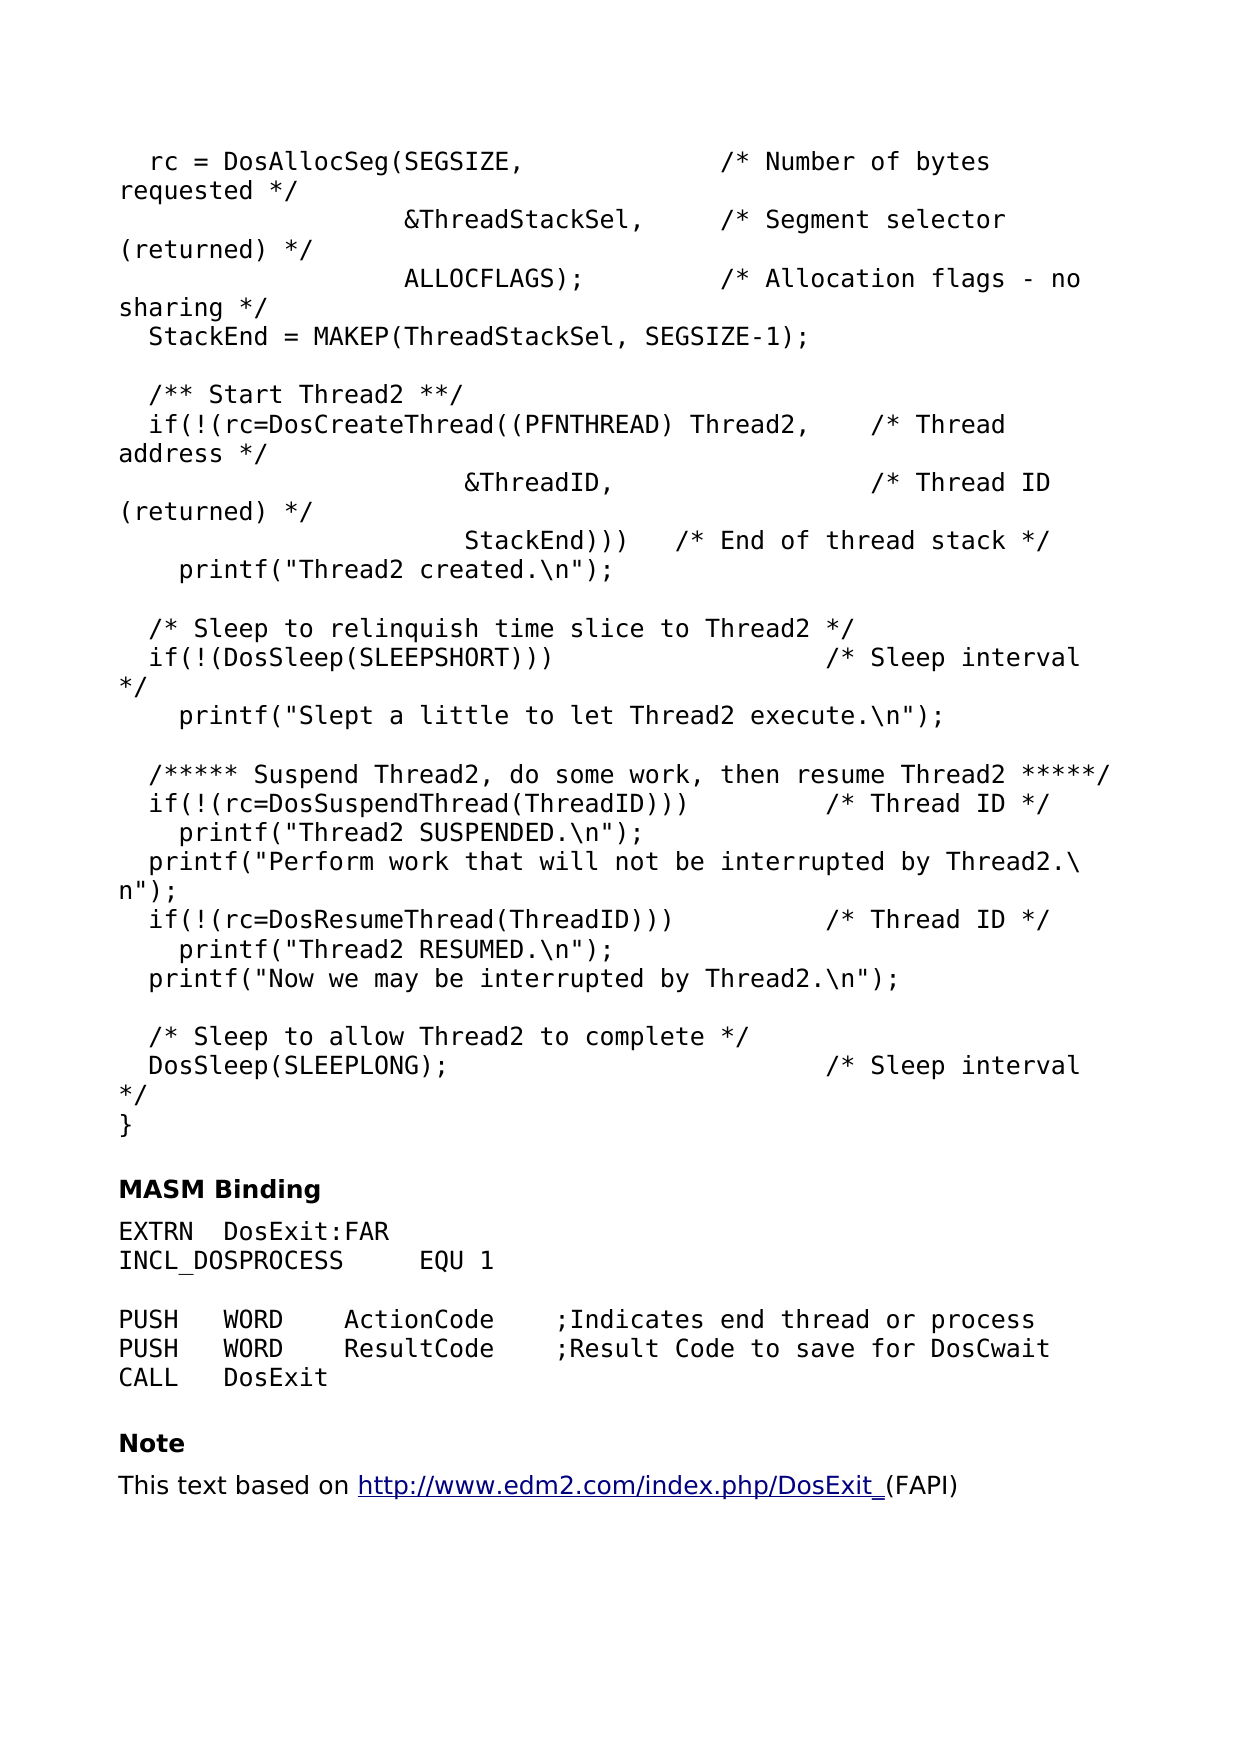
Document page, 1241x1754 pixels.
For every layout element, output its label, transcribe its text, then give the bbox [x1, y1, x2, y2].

subtitle Note [118, 1429, 1122, 1458]
text rc = DosAllocSeg(SEGSIZE, /* Number of bytes requested */ &ThreadStackSel, /* Segment selector (returned) */ ALLOCFLAGS); /* Allocation flags - no sharing */ StackEnd = MAKEP(ThreadStackSel, SEGSIZE-1); /** Start Thread2 **/ if(!(rc=DosCreateThread((PFNTHREAD) Thread2, /* Thread address */ &ThreadID, /* Thread ID (returned) */ StackEnd))) /* End of thread stack */ printf("Thread2 created.\n"); /* Sleep to relinquish time slice to Thread2 */ if(!(DosSleep(SLEEPSHORT))) /* Sleep interval */ printf("Slept a little to let Thread2 execute.\n"); /***** Suspend Thread2, do some work, then resume Thread2 *****/ if(!(rc=DosSuspendThread(ThreadID))) /* Thread ID */ printf("Thread2 SUSPENDED.\n"); printf("Perform work that will not be interrupted by Thread2.\n"); if(!(rc=DosResumeThread(ThreadID))) /* Thread ID */ printf("Thread2 RESUMED.\n"); printf("Now we may be interrupted by Thread2.\n"); /* Sleep to allow Thread2 to complete */ DosSleep(SLEEPLONG); /* Sleep interval */ } [118, 118, 1122, 1139]
text EXTRN DosExit:FAR INCL_DOSPROCESS EQU 1 PUSH WORD ActionCode ;Indicates end thread or process PUSH WORD ResultCode ;Result Code to save for DosCwait CALL DosExit [118, 1217, 1122, 1392]
subtitle MASM Binding [118, 1176, 1122, 1205]
text This text based on http://www.edm2.com/index.php/DosExit_(FAPI) [118, 1471, 1122, 1500]
